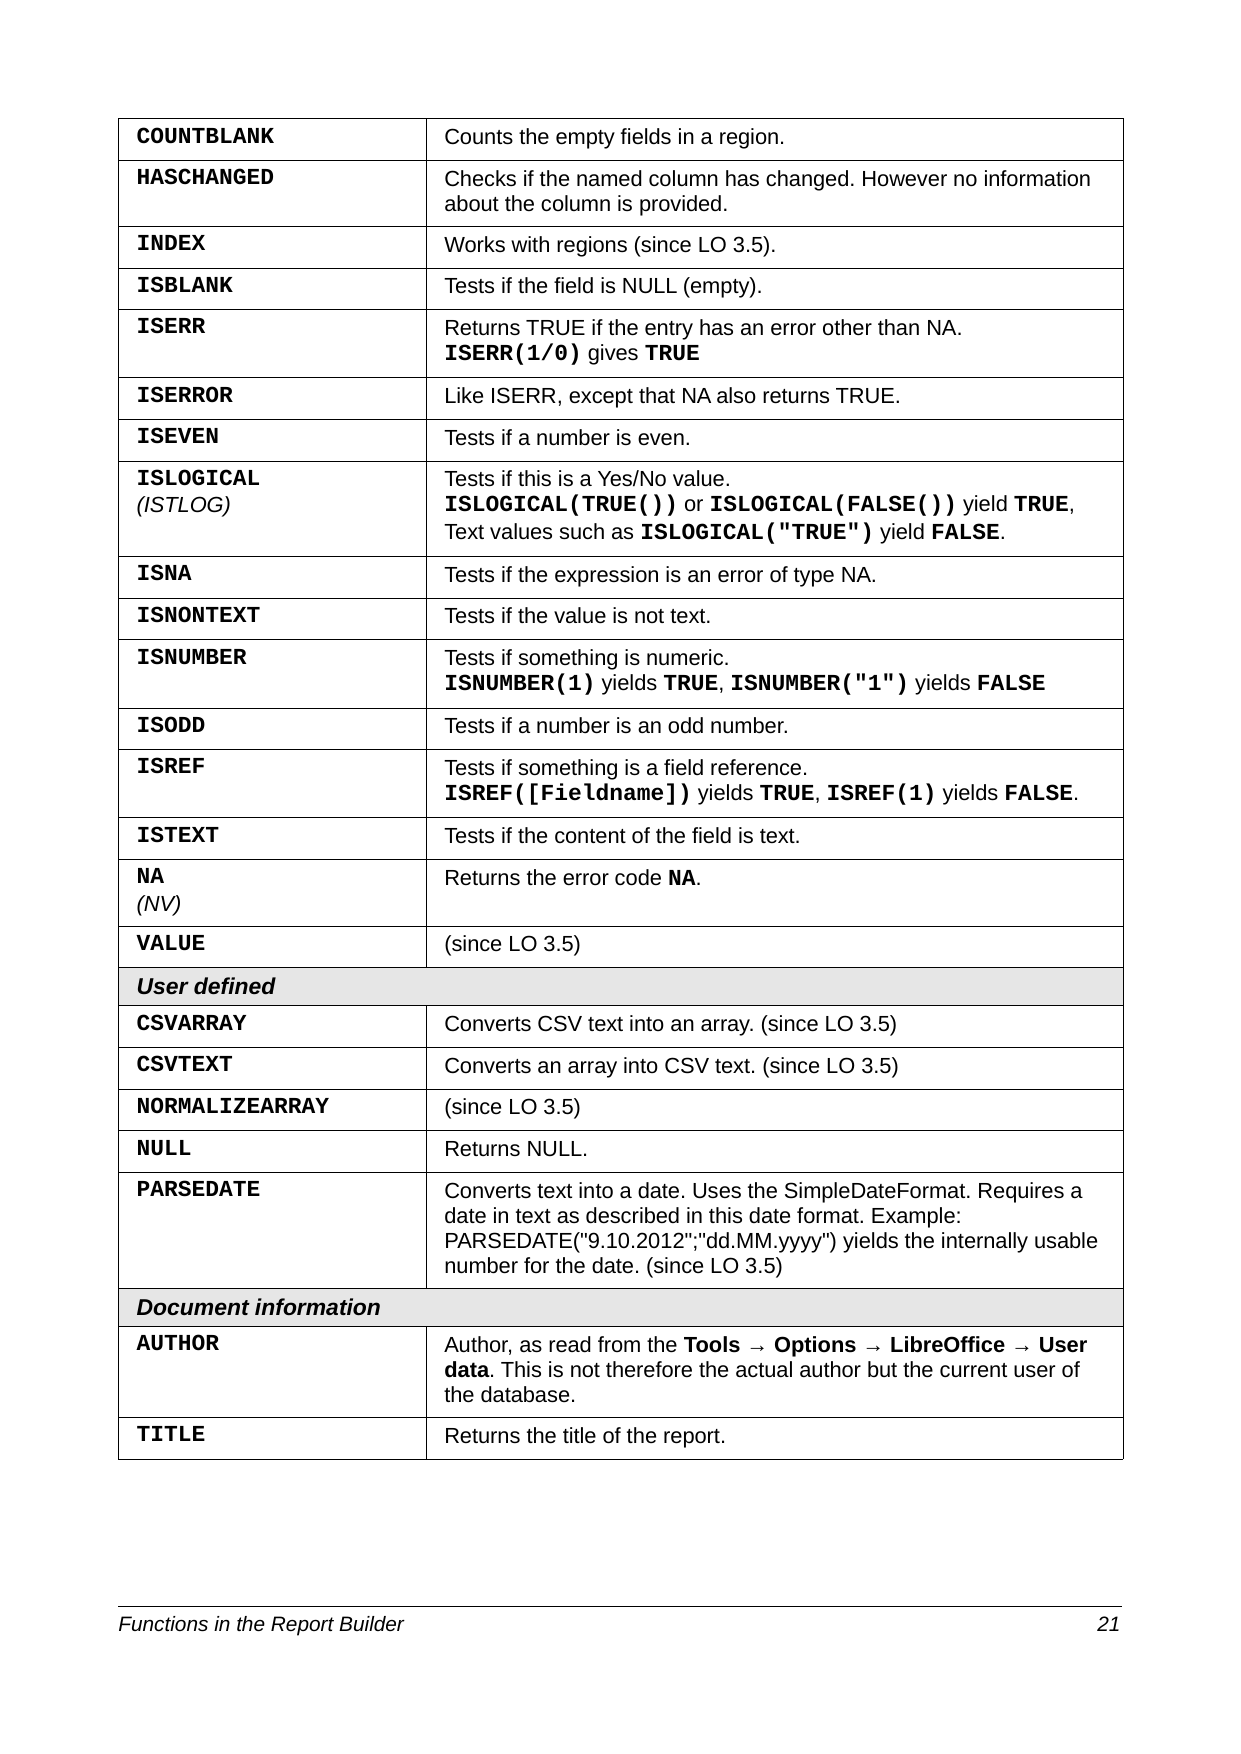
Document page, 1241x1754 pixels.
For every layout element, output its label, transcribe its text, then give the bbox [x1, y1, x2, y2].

table_cell Returns the title of the report. [427, 1418, 1123, 1459]
table_cell Like ISERR, except that NA also returns TRUE. [427, 378, 1123, 419]
table_cell ISODD [119, 709, 426, 749]
table_cell Counts the empty fields in a region. [427, 119, 1123, 160]
table_cell ISEVEN [119, 420, 426, 461]
table_cell Tests if this is a Yes/No value. ISLOGICAL(TRUE()) or ISLOGICAL(FALSE()) yield TRUE, Text values such as ISLOGICAL("TRUE") yield FALSE. [427, 462, 1123, 556]
table_cell INDEX [119, 227, 426, 267]
table_cell Converts text into a date. Uses the SimpleDateFormat. Requires a date in text as described in this date format. Example: PARSEDATE("9.10.2012";"dd.MM.yyyy") yields the internally usable number for the date. (since LO 3.5) [427, 1173, 1123, 1288]
table_cell Tests if the content of the field is text. [427, 818, 1123, 859]
table_cell Author, as read from the Tools → Options → LibreOffice → User data. This is not therefore the actual author but the current user of the database. [427, 1327, 1123, 1417]
table_cell Tests if the field is NULL (empty). [427, 269, 1123, 309]
table_cell AUTHOR [119, 1327, 426, 1417]
table_cell CSVTEXT [119, 1048, 426, 1088]
table_cell Document information [119, 1289, 1123, 1326]
table_cell ISERR [119, 310, 426, 377]
table_cell Returns the error code NA. [427, 860, 1123, 926]
table_cell ISLOGICAL (ISTLOG) [119, 462, 426, 556]
table_cell (since LO 3.5) [427, 1090, 1123, 1130]
table_cell Tests if the expression is an error of type NA. [427, 557, 1123, 598]
table_cell TITLE [119, 1418, 426, 1459]
table_cell Converts CSV text into an array. (since LO 3.5) [427, 1006, 1123, 1047]
table_cell NULL [119, 1131, 426, 1172]
table_cell Tests if the value is not text. [427, 599, 1123, 639]
table_cell User defined [119, 968, 1123, 1005]
table_cell Returns NULL. [427, 1131, 1123, 1172]
table_cell Works with regions (since LO 3.5). [427, 227, 1123, 267]
table_cell ISTEXT [119, 818, 426, 859]
table_cell CSVARRAY [119, 1006, 426, 1047]
table_cell VALUE [119, 927, 426, 967]
table_cell COUNTBLANK [119, 119, 426, 160]
table_cell Converts an array into CSV text. (since LO 3.5) [427, 1048, 1123, 1088]
table_cell Tests if a number is even. [427, 420, 1123, 461]
table_cell (since LO 3.5) [427, 927, 1123, 967]
table_cell Tests if something is a field reference. ISREF([Fieldname]) yields TRUE, ISREF(1) yields FALSE. [427, 750, 1123, 817]
table_cell Tests if a number is an odd number. [427, 709, 1123, 749]
table_cell Checks if the named column has changed. However no information about the column is provided. [427, 161, 1123, 226]
table_cell ISNONTEXT [119, 599, 426, 639]
table_cell ISBLANK [119, 269, 426, 309]
table_cell ISNUMBER [119, 640, 426, 707]
table_cell PARSEDATE [119, 1173, 426, 1288]
table_cell ISERROR [119, 378, 426, 419]
table_cell ISREF [119, 750, 426, 817]
table_cell ISNA [119, 557, 426, 598]
table_cell Tests if something is numeric. ISNUMBER(1) yields TRUE, ISNUMBER("1") yields FALSE [427, 640, 1123, 707]
table_cell NA (NV) [119, 860, 426, 926]
table_cell Returns TRUE if the entry has an error other than NA. ISERR(1/0) gives TRUE [427, 310, 1123, 377]
table_cell HASCHANGED [119, 161, 426, 226]
table_cell NORMALIZEARRAY [119, 1090, 426, 1130]
